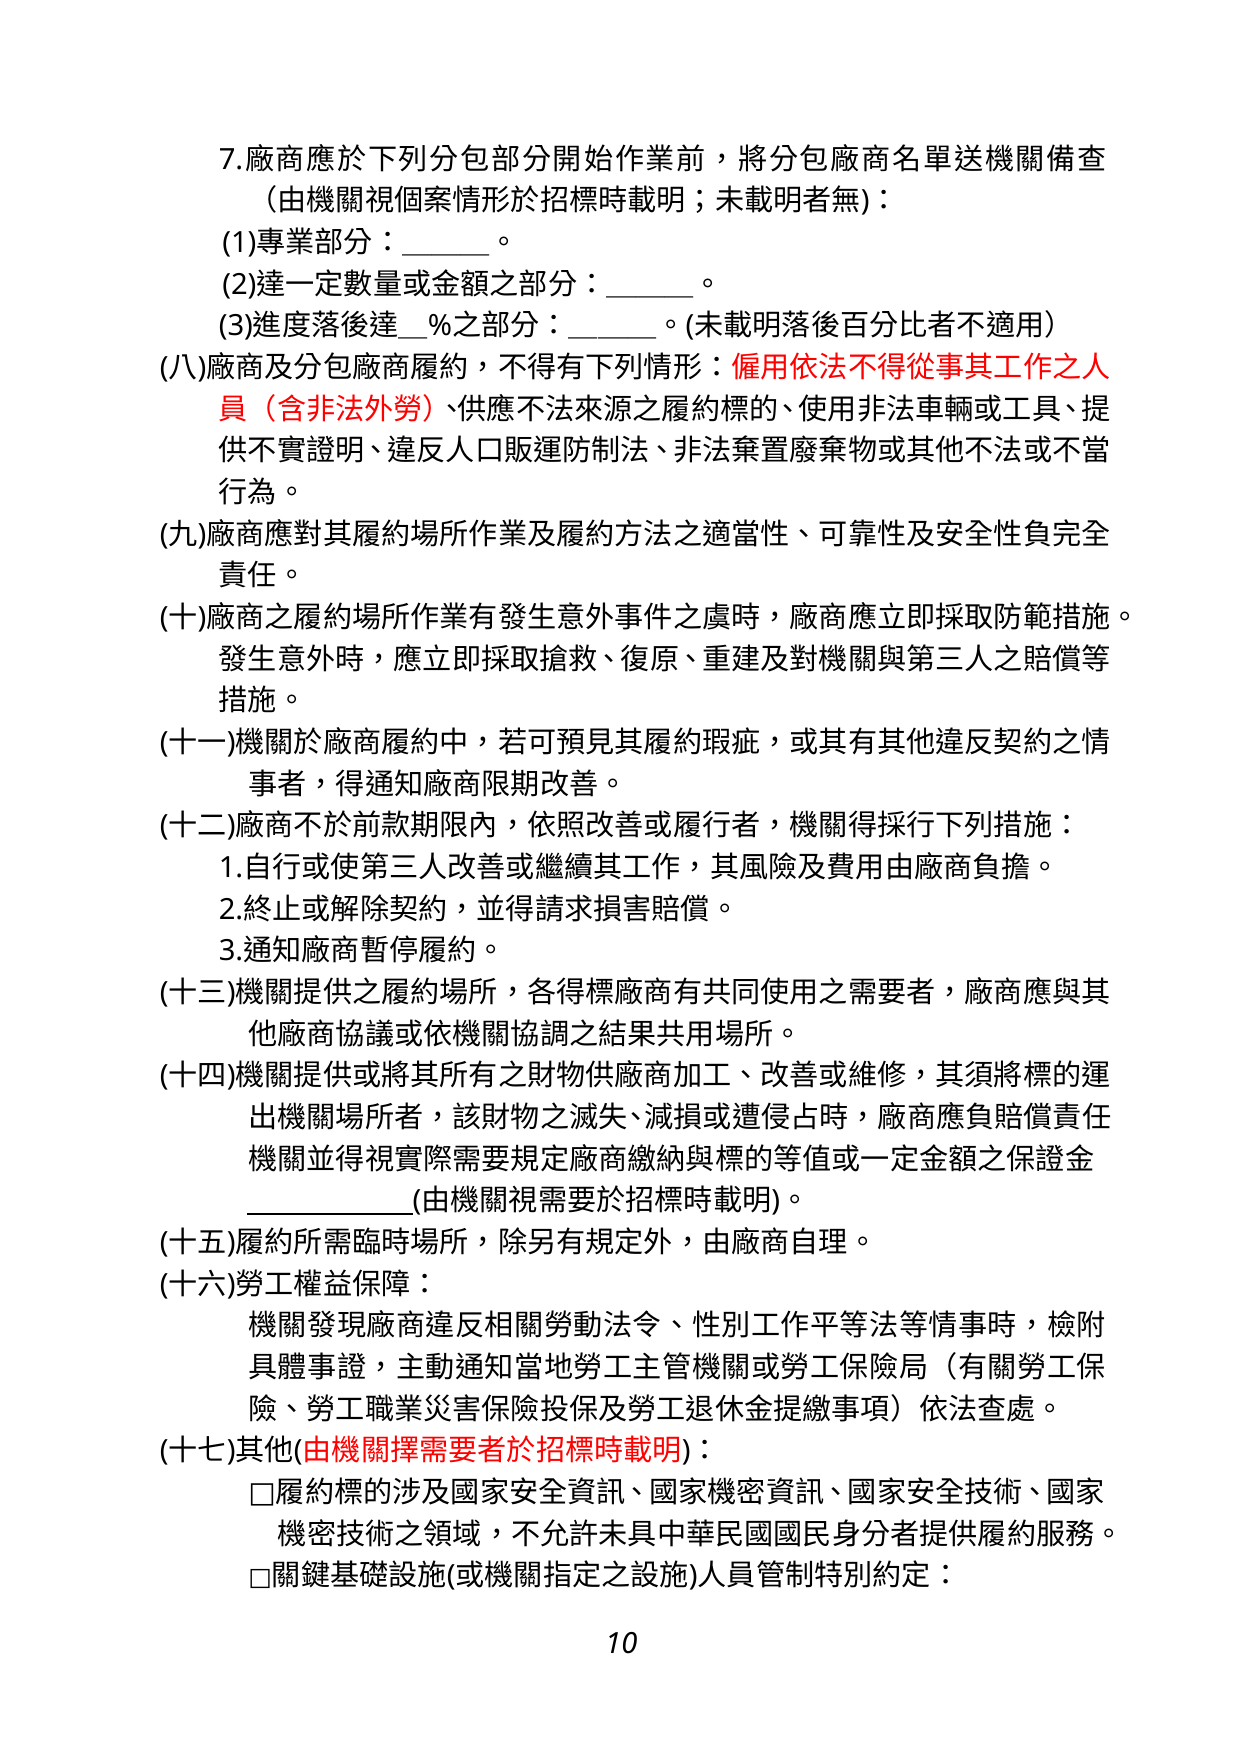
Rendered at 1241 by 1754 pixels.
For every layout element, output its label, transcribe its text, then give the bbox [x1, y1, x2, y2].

text (九)廠商應對其履約場所作業及履約方法之適當性、可靠性及安全性負完全責任。 [159, 511, 1110, 594]
text (十六)勞工權益保障： [159, 1261, 1110, 1302]
text (3)進度落後達＿%之部分：＿＿＿。(未載明落後百分比者不適用） [218, 302, 1108, 344]
text 2.終止或解除契約，並得請求損害賠償。 [218, 886, 1108, 927]
text (十二)廠商不於前款期限內，依照改善或履行者，機關得採行下列措施： [159, 802, 1110, 844]
text □關鍵基礎設施(或機關指定之設施)人員管制特別約定： [248, 1552, 1104, 1594]
text 3.通知廠商暫停履約。 [218, 927, 1108, 969]
text (十)廠商之履約場所作業有發生意外事件之虞時，廠商應立即採取防範措施。發生意外時，應立即採取搶救、復原、重建及對機關與第三人之賠償等措施。 [159, 594, 1110, 719]
text □履約標的涉及國家安全資訊、國家機密資訊、國家安全技術、國家機密技術之領域，不允許未具中華民國國民身分者提供履約服務。 [248, 1469, 1104, 1552]
text (十四)機關提供或將其所有之財物供廠商加工、改善或維修，其須將標的運出機關場所者，該財物之滅失、減損或遭侵占時，廠商應負賠償責任。機關並得視實際需要規定廠商繳納與標的等值或一定金額之保證金 [159, 1052, 1110, 1177]
text 機關發現廠商違反相關勞動法令、性別工作平等法等情事時，檢附具體事證，主動通知當地勞工主管機關或勞工保險局（有關勞工保險、勞工職業災害保險投保及勞工退休金提繳事項）依法查處。 [248, 1302, 1108, 1427]
text (2)達一定數量或金額之部分：＿＿＿。 [222, 261, 1110, 302]
text 1.自行或使第三人改善或繼續其工作，其風險及費用由廠商負擔。 [218, 844, 1108, 886]
text (十一)機關於廠商履約中，若可預見其履約瑕疵，或其有其他違反契約之情事者，得通知廠商限期改善。 [159, 719, 1110, 802]
text (由機關視需要於招標時載明)。 [159, 1177, 1110, 1219]
text (1)專業部分：＿＿＿。 [222, 219, 1110, 261]
text (十五)履約所需臨時場所，除另有規定外，由廠商自理。 [159, 1219, 1110, 1261]
text (十七)其他(由機關擇需要者於招標時載明)： [159, 1427, 1110, 1469]
text (十三)機關提供之履約場所，各得標廠商有共同使用之需要者，廠商應與其他廠商協議或依機關協調之結果共用場所。 [159, 969, 1110, 1052]
text (八)廠商及分包廠商履約，不得有下列情形：僱用依法不得從事其工作之人員（含非法外勞）、供應不法來源之履約標的、使用非法車輛或工具、提供不實證明、違反人口販運防制法、非法棄置廢棄物或其他不法或不當行為。 [159, 344, 1110, 511]
text 7.廠商應於下列分包部分開始作業前，將分包廠商名單送機關備查（由機關視個案情形於招標時載明；未載明者無)： [218, 136, 1108, 219]
